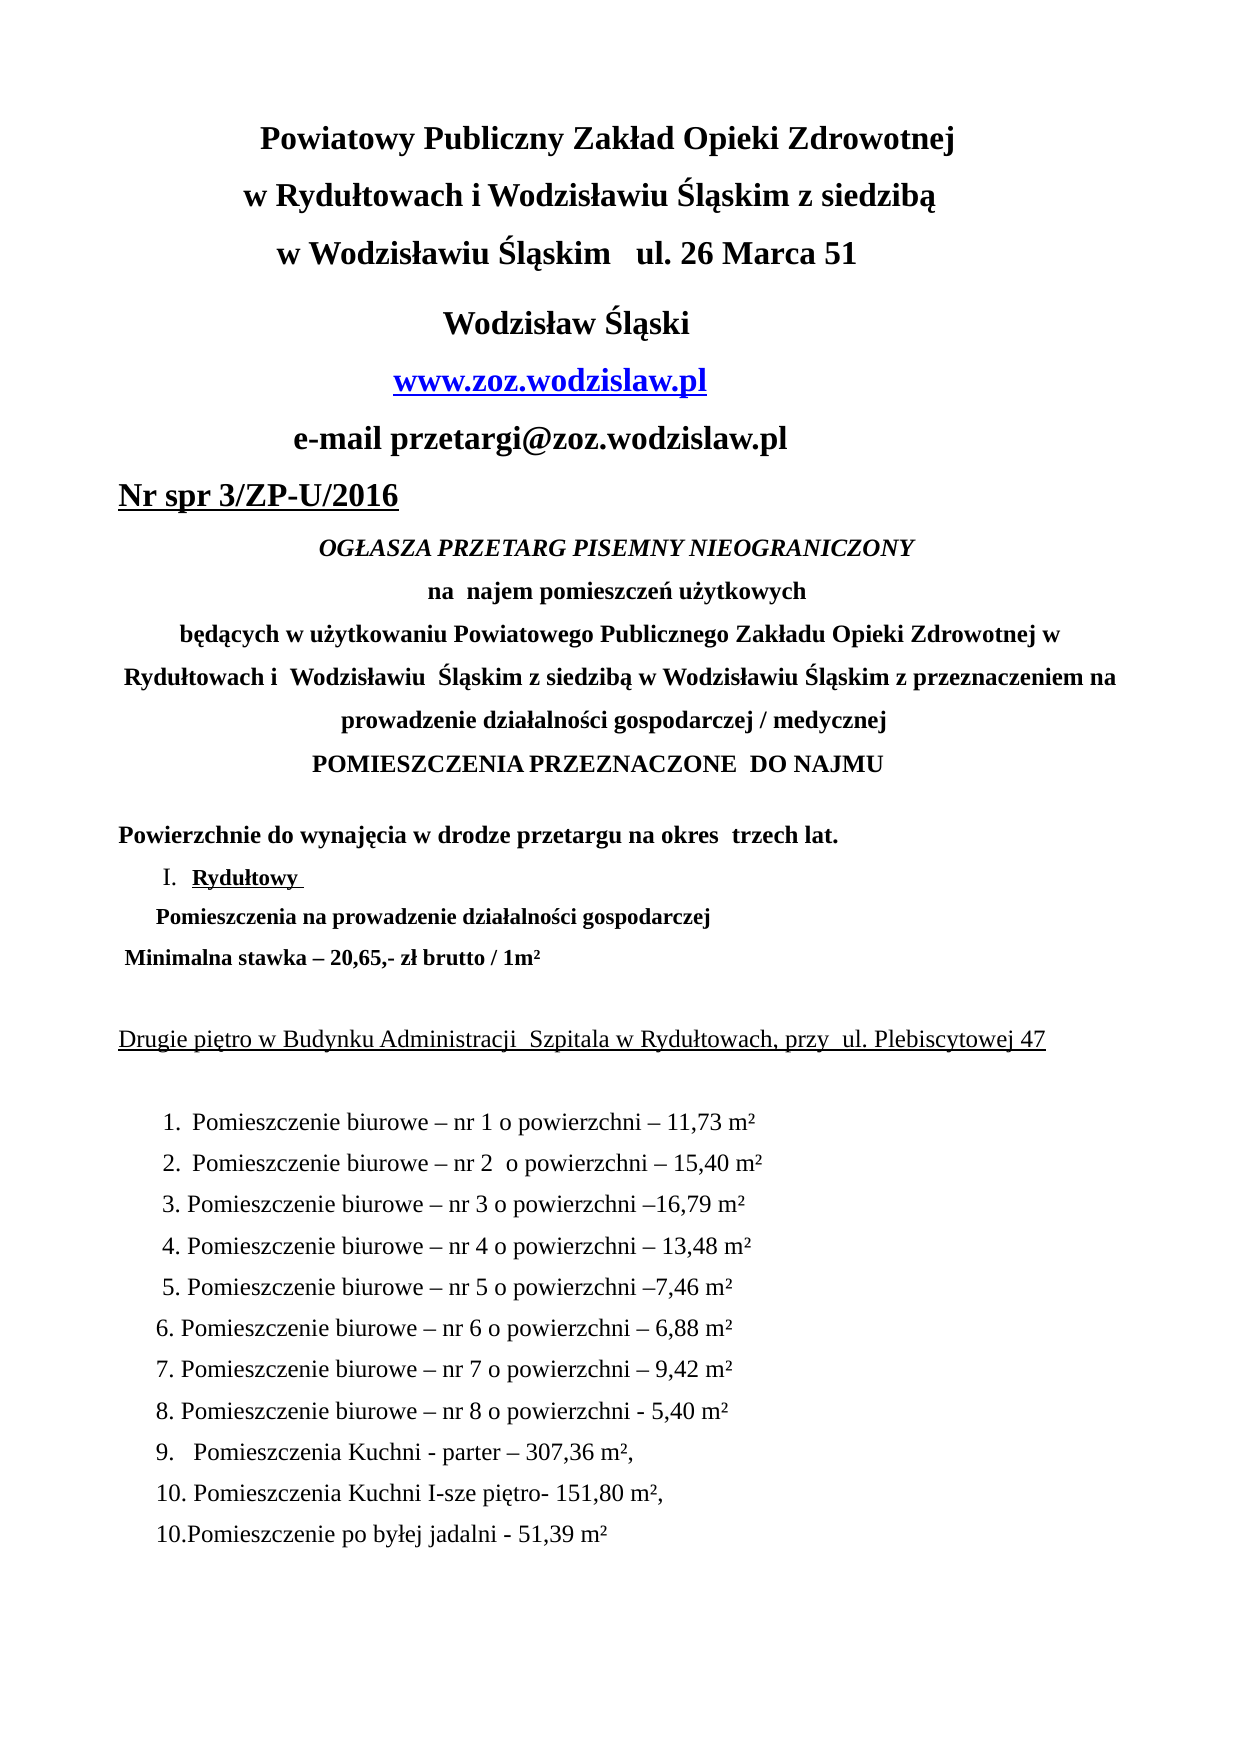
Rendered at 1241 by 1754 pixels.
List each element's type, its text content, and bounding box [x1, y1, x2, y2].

text w Wodzisławiu Śląskim ul. 26 Marca 51 [118, 233, 1122, 271]
text na najem pomieszczeń użytkowych [118, 576, 1122, 605]
text będących w użytkowaniu Powiatowego Publicznego Zakładu Opieki Zdrowotnej w Rydułtowach i Wodzisławiu Śląskim z siedzibą w Wodzisławiu Śląskim z przeznaczeniem na prowadzenie działalności gospodarczej / medycznej [118, 619, 1122, 734]
text w Rydułtowach i Wodzisławiu Śląskim z siedzibą [118, 176, 1122, 214]
text Powierzchnie do wynajęcia w drodze przetargu na okres trzech lat. [118, 821, 1122, 849]
text 8. Pomieszczenie biurowe – nr 8 o powierzchni - 5,40 m² [156, 1396, 1122, 1424]
list Rydułtowy [162, 862, 1122, 891]
text 3. Pomieszczenie biurowe – nr 3 o powierzchni –16,79 m² [156, 1189, 1122, 1218]
list Pomieszczenie biurowe – nr 1 o powierzchni – 11,73 m² [162, 1107, 1122, 1136]
text 6. Pomieszczenie biurowe – nr 6 o powierzchni – 6,88 m² [156, 1313, 1122, 1342]
text 10.Pomieszczenie po byłej jadalni - 51,39 m² [156, 1519, 1122, 1548]
text Drugie piętro w Budynku Administracji Szpitala w Rydułtowach, przy ul. Plebiscytowej 47 [118, 1024, 1122, 1053]
list Pomieszczenie biurowe – nr 2 o powierzchni – 15,40 m² [162, 1148, 1122, 1177]
text 4. Pomieszczenie biurowe – nr 4 o powierzchni – 13,48 m² [156, 1231, 1122, 1259]
text Minimalna stawka – 20,65,- zł brutto / 1m² [118, 942, 1122, 971]
list Pomieszczenia Kuchni - parter – 307,36 m², [156, 1437, 1122, 1466]
text OGŁASZA PRZETARG PISEMNY NIEOGRANICZONY [118, 533, 1122, 562]
text Wodzisław Śląski [118, 303, 1122, 341]
list Pomieszczenia Kuchni I-sze piętro- 151,80 m², [156, 1478, 1122, 1507]
text Nr spr 3/ZP-U/2016 [118, 476, 1122, 514]
text www.zoz.wodzislaw.pl [118, 361, 1122, 399]
text e-mail przetargi@zoz.wodzislaw.pl [118, 418, 1122, 456]
text Powiatowy Publiczny Zakład Opieki Zdrowotnej [118, 118, 1122, 156]
text Pomieszczenia na prowadzenie działalności gospodarczej [156, 903, 1122, 929]
text POMIESZCZENIA PRZEZNACZONE DO NAJMU [118, 749, 1122, 777]
text 7. Pomieszczenie biurowe – nr 7 o powierzchni – 9,42 m² [156, 1354, 1122, 1383]
text 5. Pomieszczenie biurowe – nr 5 o powierzchni –7,46 m² [156, 1272, 1122, 1301]
